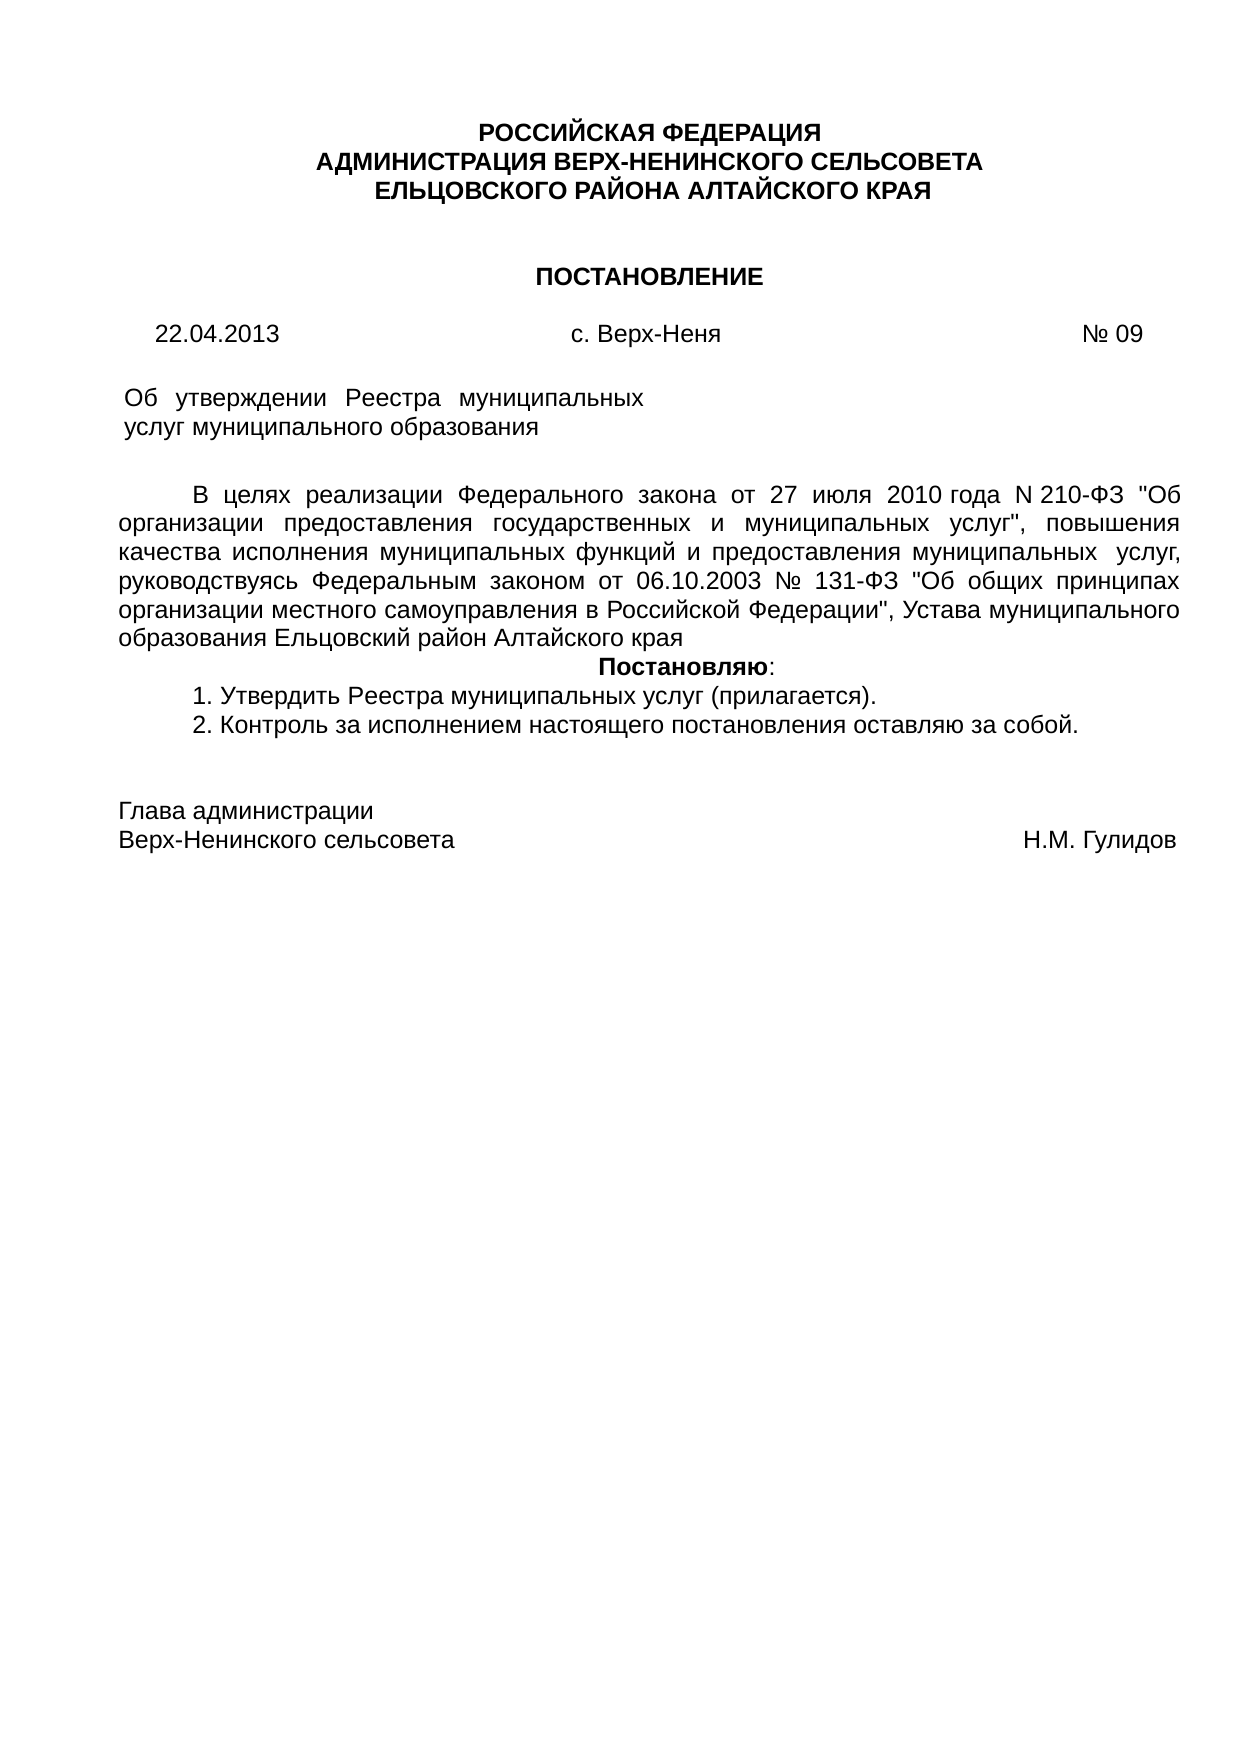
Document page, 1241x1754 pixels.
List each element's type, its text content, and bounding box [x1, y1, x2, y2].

text АДМИНИСТРАЦИЯ ВЕРХ-НЕНИНСКОГО СЕЛЬСОВЕТА [118, 147, 1181, 176]
text Глава администрации [118, 796, 1181, 824]
subtitle В целях реализации Федерального закона от 27 июля 2010 года N 210-ФЗ "Об организации предоставления государственных и муниципальных услуг", повышения качества исполнения муниципальных функций и предоставления муниципальных услуг, руководствуясь Федеральным законом от 06.10.2003 № 131-ФЗ "Об общих принципах организации местного самоуправления в Российской Федерации", Устава муниципального образования Ельцовский район Алтайского края [118, 479, 1181, 652]
text ЕЛЬЦОВСКОГО РАЙОНА АЛТАЙСКОГО КРАЯ [118, 176, 1181, 204]
text ПОСТАНОВЛЕНИЕ [118, 262, 1181, 291]
text 22.04.2013 с. Верх-Неня № 09 [118, 319, 1181, 348]
table_header Об утверждении Реестра муниципальных услуг муниципального образования [119, 378, 649, 446]
text РОССИЙСКАЯ ФЕДЕРАЦИЯ [118, 118, 1181, 147]
text Верх-Ненинского сельсовета Н.М. Гулидов [118, 824, 1181, 853]
subtitle 1. Утвердить Реестра муниципальных услуг (прилагается). [118, 681, 1181, 709]
subtitle Постановляю: [118, 652, 1181, 681]
subtitle 2. Контроль за исполнением настоящего постановления оставляю за собой. [118, 709, 1181, 738]
table_header [650, 378, 1181, 446]
